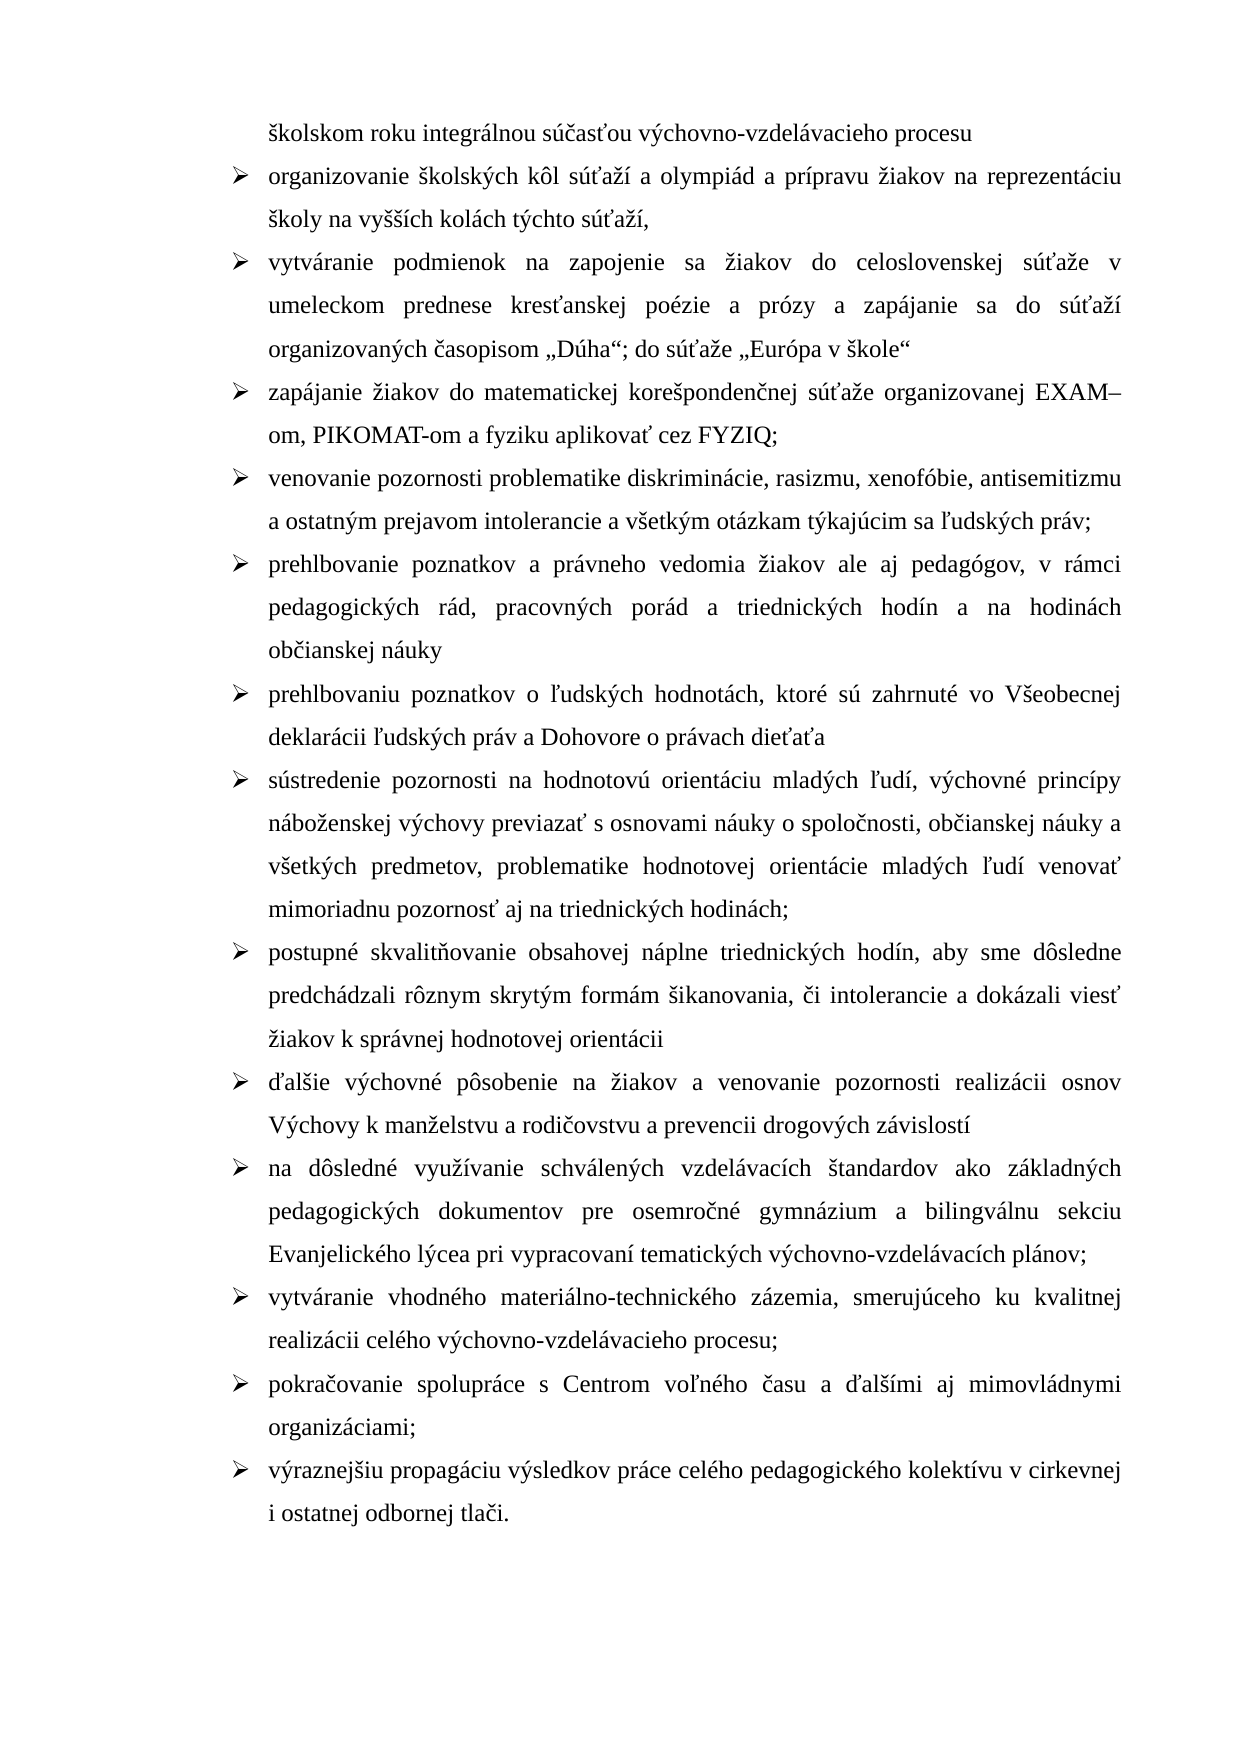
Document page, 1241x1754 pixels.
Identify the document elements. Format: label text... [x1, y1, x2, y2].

list venovanie pozornosti problematike diskriminácie, rasizmu, xenofóbie, antisemitizmu a ostatným prejavom intolerancie a všetkým otázkam týkajúcim sa ľudských práv; [231, 463, 1122, 535]
list prehlbovanie poznatkov a právneho vedomia žiakov ale aj pedagógov, v rámci pedagogických rád, pracovných porád a triednických hodín a na hodinách občianskej náuky [231, 549, 1122, 664]
list výraznejšiu propagáciu výsledkov práce celého pedagogického kolektívu v cirkevnej i ostatnej odbornej tlači. [231, 1455, 1122, 1527]
list školskom roku integrálnou súčasťou výchovno-vzdelávacieho procesu [231, 118, 1122, 147]
list vytváranie vhodného materiálno-technického zázemia, smerujúceho ku kvalitnej realizácii celého výchovno-vzdelávacieho procesu; [231, 1282, 1122, 1354]
list ďalšie výchovné pôsobenie na žiakov a venovanie pozornosti realizácii osnov Výchovy k manželstvu a rodičovstvu a prevencii drogových závislostí [231, 1067, 1122, 1139]
list pokračovanie spolupráce s Centrom voľného času a ďalšími aj mimovládnymi organizáciami; [231, 1369, 1122, 1441]
list zapájanie žiakov do matematickej korešpondenčnej súťaže organizovanej EXAM–om, PIKOMAT-om a fyziku aplikovať cez FYZIQ; [231, 377, 1122, 449]
list postupné skvalitňovanie obsahovej náplne triednických hodín, aby sme dôsledne predchádzali rôznym skrytým formám šikanovania, či intolerancie a dokázali viesť žiakov k správnej hodnotovej orientácii [231, 937, 1122, 1052]
list na dôsledné využívanie schválených vzdelávacích štandardov ako základných pedagogických dokumentov pre osemročné gymnázium a bilingválnu sekciu Evanjelického lýcea pri vypracovaní tematických výchovno-vzdelávacích plánov; [231, 1153, 1122, 1268]
list sústredenie pozornosti na hodnotovú orientáciu mladých ľudí, výchovné princípy náboženskej výchovy previazať s osnovami náuky o spoločnosti, občianskej náuky a všetkých predmetov, problematike hodnotovej orientácie mladých ľudí venovať mimoriadnu pozornosť aj na triednických hodinách; [231, 765, 1122, 923]
list organizovanie školských kôl súťaží a olympiád a prípravu žiakov na reprezentáciu školy na vyšších kolách týchto súťaží, [231, 161, 1122, 233]
list prehlbovaniu poznatkov o ľudských hodnotách, ktoré sú zahrnuté vo Všeobecnej deklarácii ľudských práv a Dohovore o právach dieťaťa [231, 679, 1122, 751]
list vytváranie podmienok na zapojenie sa žiakov do celoslovenskej súťaže v umeleckom prednese kresťanskej poézie a prózy a zapájanie sa do súťaží organizovaných časopisom „Dúha“; do súťaže „Európa v škole“ [231, 247, 1122, 362]
